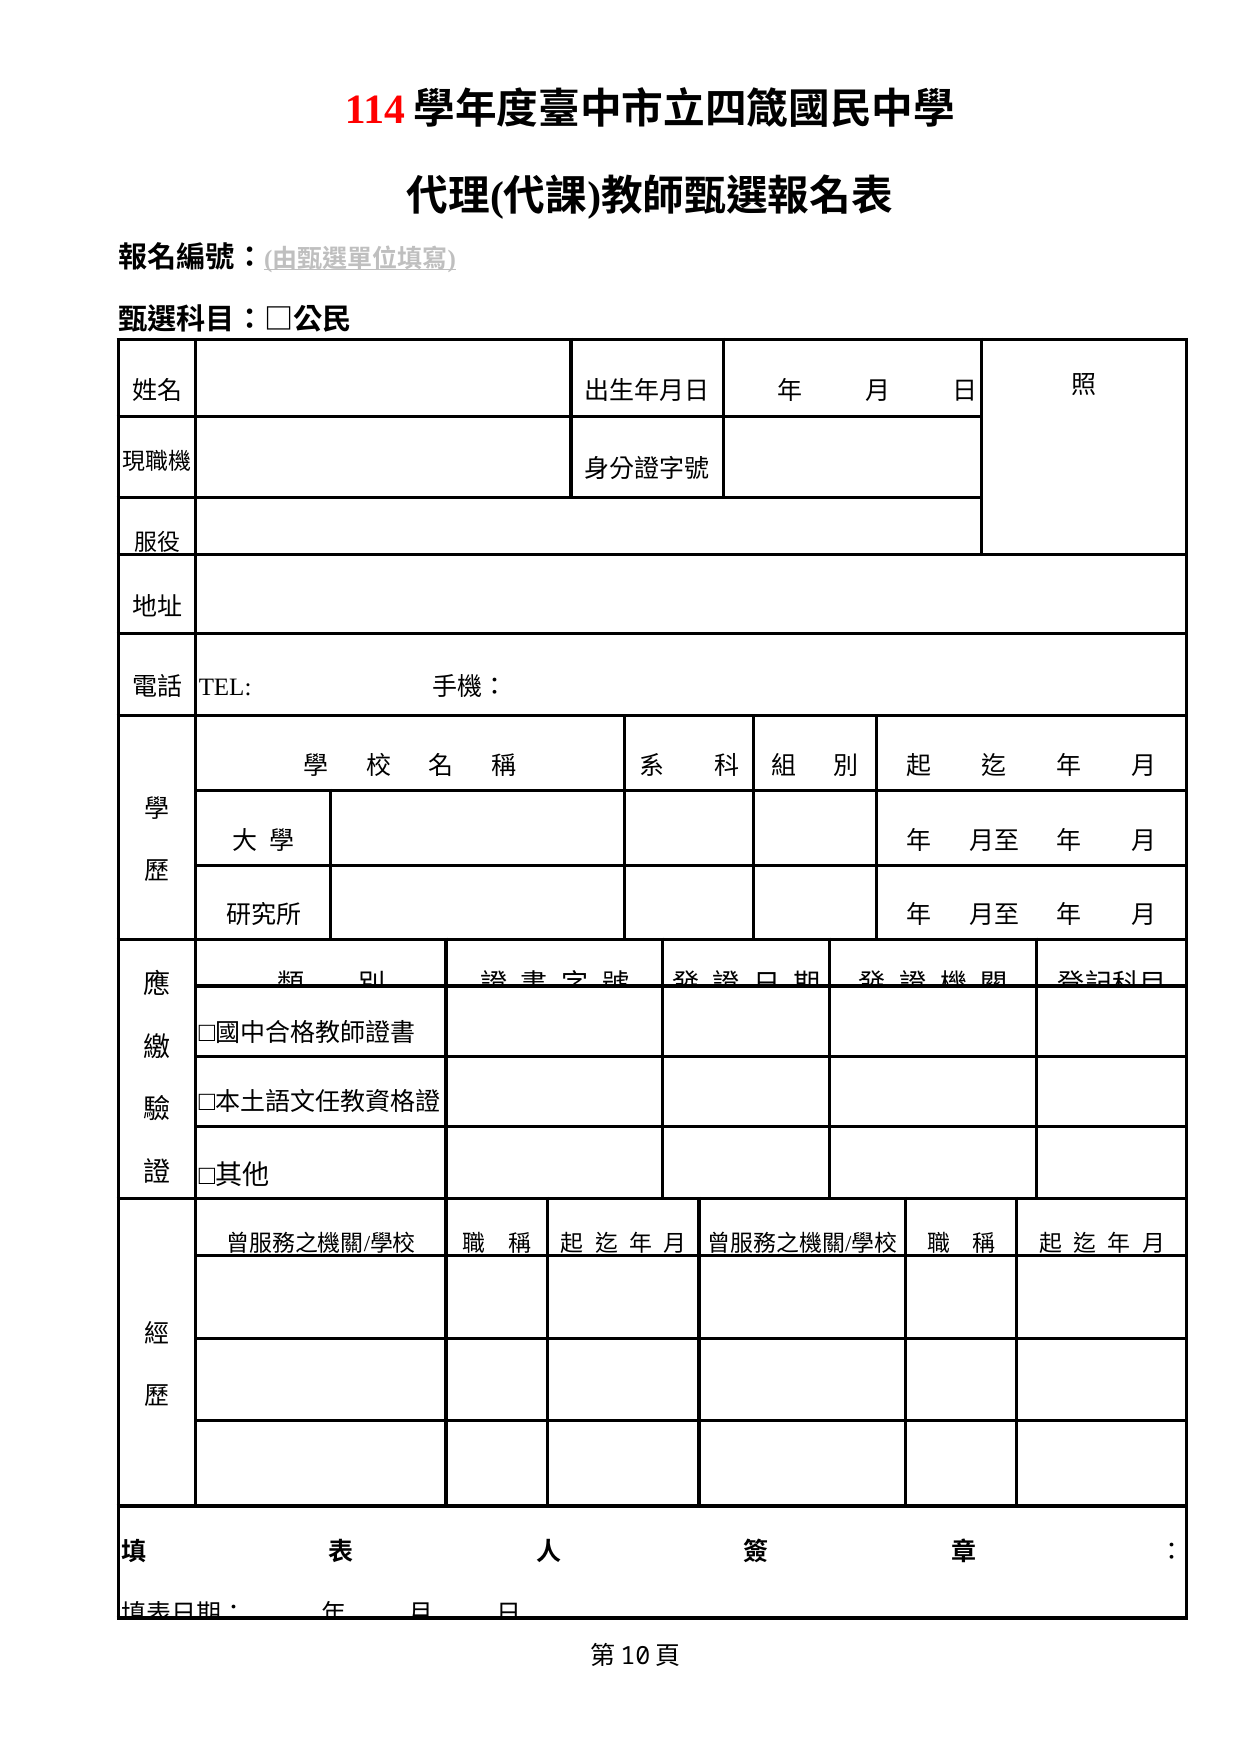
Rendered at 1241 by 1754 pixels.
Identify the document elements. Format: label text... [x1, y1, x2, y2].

table_cell [197, 556, 1185, 632]
table_cell [664, 1058, 828, 1125]
table_cell [1038, 1128, 1185, 1197]
table_cell TEL: 手機： [197, 635, 1185, 714]
table_cell [1038, 1058, 1185, 1125]
table_cell [624, 988, 661, 1054]
table_cell 起 迄 年 月 [549, 1200, 697, 1253]
table_cell [907, 1340, 1015, 1419]
table_cell 學 歷 [120, 717, 194, 937]
text 114學年度臺中市立四箴國民中學 [118, 63, 1181, 126]
table_cell 登記科目 [1038, 941, 1185, 984]
table_cell [1018, 1340, 1185, 1419]
table_cell [907, 1422, 1015, 1504]
table_cell [664, 1128, 828, 1197]
table_cell 職 稱 [448, 1200, 546, 1253]
table_header 出生年月日 [573, 341, 722, 415]
table_cell [701, 1257, 904, 1337]
table_cell [626, 792, 752, 864]
table_cell □免役 □役畢 □服役中 [197, 499, 980, 552]
table_cell 曾服務之機關/學校 [701, 1200, 904, 1253]
table_cell [549, 1340, 697, 1419]
table_cell 地址 [120, 556, 194, 632]
table_cell 現職機關學校 [120, 418, 194, 496]
table_cell [448, 1058, 624, 1125]
table_cell 電話 [120, 635, 194, 714]
text 報名編號：(由甄選單位填寫) [118, 213, 1181, 275]
table_cell 年 月至 年 月 [878, 792, 1185, 864]
text 甄選科目：□公民 [118, 275, 1181, 338]
table_cell 系 科 [626, 717, 752, 789]
table_cell [701, 1422, 904, 1504]
table_cell [626, 867, 752, 937]
table_cell [1038, 988, 1185, 1054]
table_cell [664, 988, 828, 1054]
table_cell [332, 867, 623, 937]
table_cell 應 繳 驗 證 件 [120, 941, 194, 1197]
table_cell [197, 1257, 444, 1337]
table_cell 大 學 [197, 792, 329, 864]
table_cell [831, 988, 1035, 1054]
table_cell [725, 418, 980, 496]
table_cell [755, 792, 875, 864]
table_cell 發 證 日 期 [664, 941, 828, 984]
table_cell 填表人簽章： 填表日期： 年 月 日 [120, 1508, 1185, 1616]
table_cell [549, 1422, 697, 1504]
table_cell 組 別 [755, 717, 875, 789]
table_cell [197, 1422, 444, 1504]
table_cell [549, 1257, 697, 1337]
text 代理(代課)教師甄選報名表 [118, 150, 1181, 213]
table_cell □其他 [197, 1128, 444, 1197]
table_cell [624, 1128, 661, 1197]
table_cell [448, 1257, 546, 1337]
table_header 照 片 [983, 341, 1185, 552]
table_header 年 月 日 [725, 341, 980, 415]
table_cell 年 月至 年 月 [878, 867, 1185, 937]
table_cell [755, 867, 875, 937]
table_cell [1018, 1257, 1185, 1337]
table_cell [332, 792, 623, 864]
table_cell 經 歷 [120, 1200, 194, 1504]
table_cell 類 別 [197, 941, 444, 984]
table_cell □本土語文任教資格證明文件 [197, 1058, 444, 1125]
table_header 姓名 [120, 341, 194, 415]
table_cell [831, 1058, 1035, 1125]
table_cell [197, 1340, 444, 1419]
table_cell 曾服務之機關/學校 [197, 1200, 444, 1253]
table_cell 研究所 [197, 867, 329, 937]
table_cell [1018, 1422, 1185, 1504]
table_cell [624, 1058, 661, 1125]
table_cell [448, 1422, 546, 1504]
table_cell [448, 1128, 624, 1197]
table_cell 學 校 名 稱 [197, 717, 623, 789]
table_cell [197, 418, 569, 496]
table_cell 起 迄 年 月 [878, 717, 1185, 789]
table_cell 證 書 字 號 [448, 941, 661, 984]
table_header [197, 341, 569, 415]
table_cell 發 證 機 關 [831, 941, 1035, 984]
table_cell 服役 情形 [120, 499, 194, 552]
table_cell □國中合格教師證書 [197, 988, 444, 1054]
table_cell 身分證字號 [573, 418, 722, 496]
table_cell 起 迄 年 月 [1018, 1200, 1185, 1253]
table_cell [907, 1257, 1015, 1337]
table_cell [448, 1340, 546, 1419]
table_cell [831, 1128, 1035, 1197]
table_cell 職 稱 [907, 1200, 1015, 1253]
table_cell [448, 988, 624, 1054]
table_cell [701, 1340, 904, 1419]
